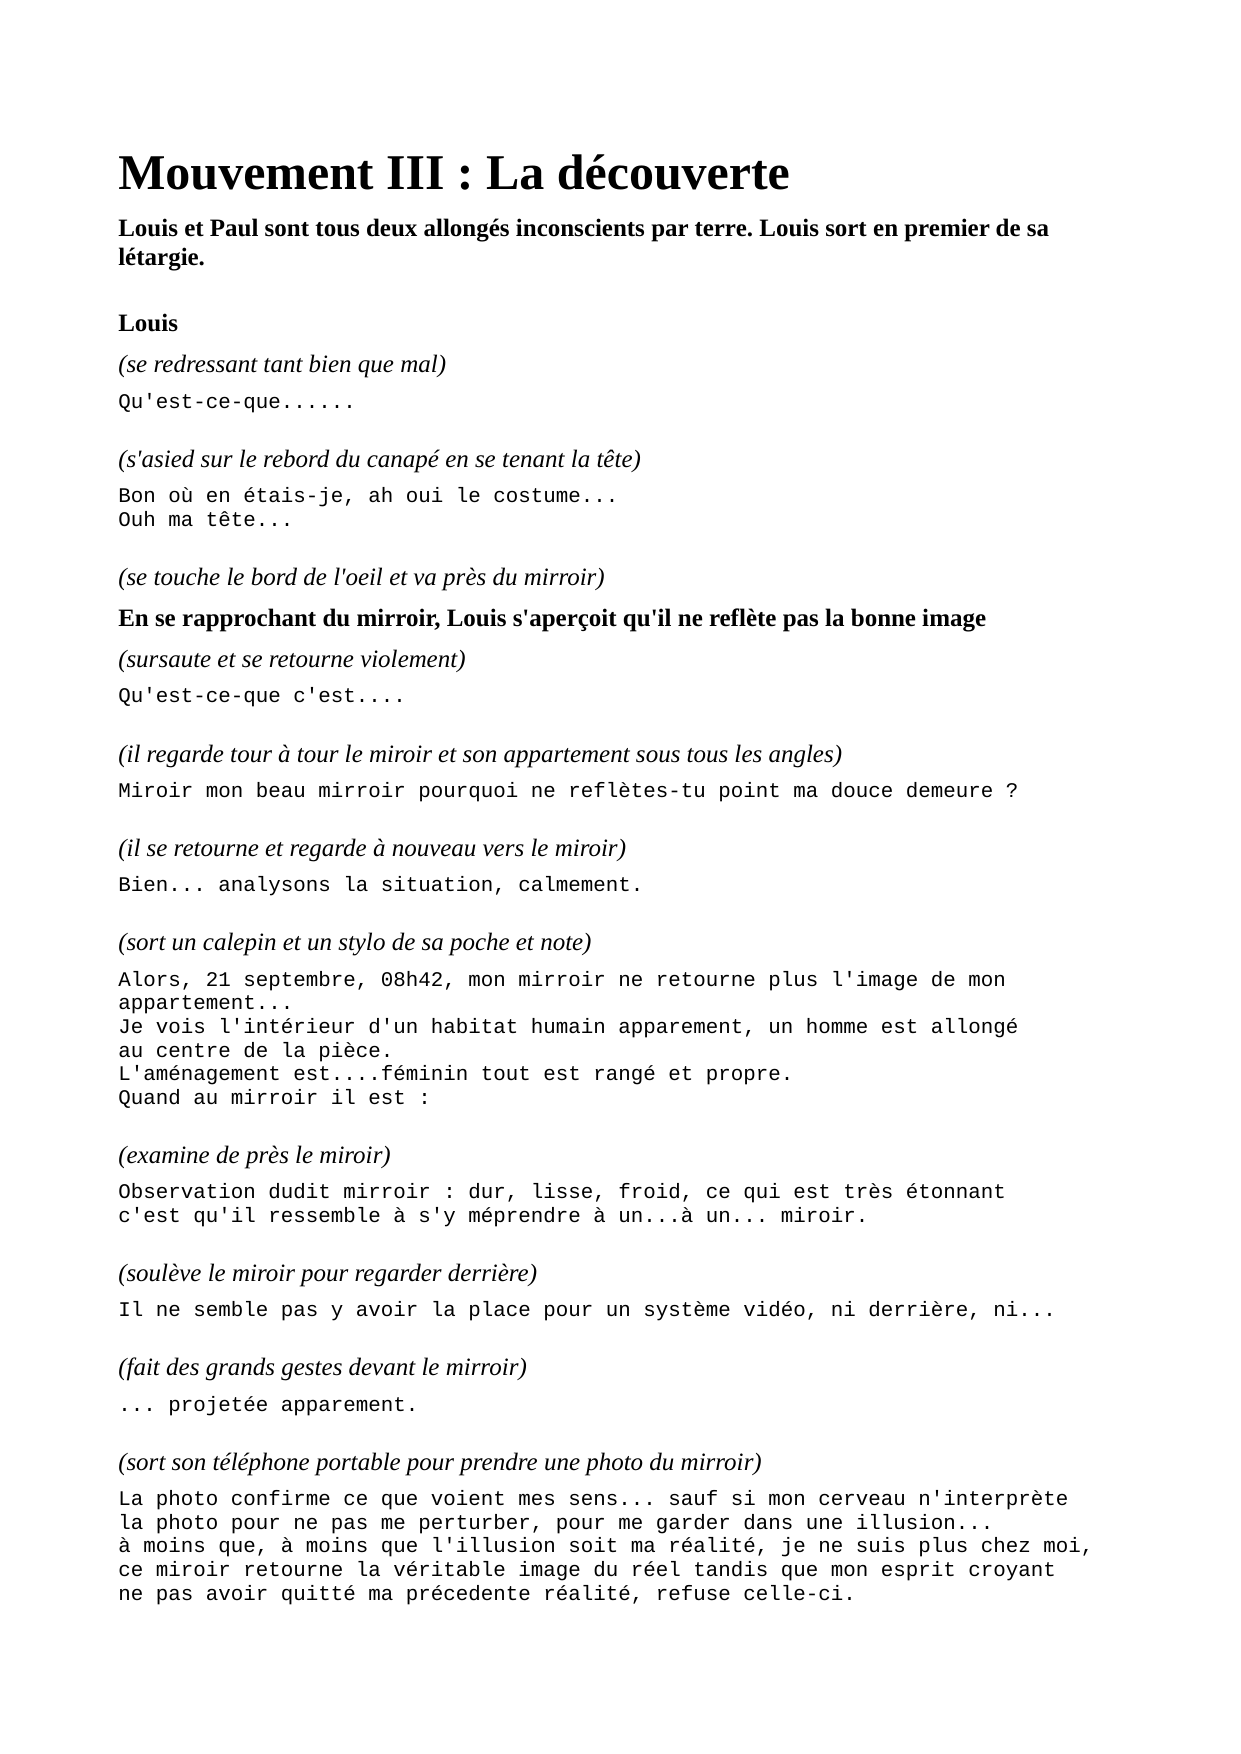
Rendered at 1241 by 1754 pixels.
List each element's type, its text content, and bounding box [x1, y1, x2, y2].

text (se touche le bord de l'oeil et va près du mirroir) [118, 562, 1122, 591]
text La photo confirme ce que voient mes sens... sauf si mon cerveau n'interprète [118, 1488, 1122, 1512]
subtitle Mouvement III : La découverte [118, 143, 1122, 201]
text Il ne semble pas y avoir la place pour un système vidéo, ni derrière, ni... [118, 1299, 1122, 1323]
text à moins que, à moins que l'illusion soit ma réalité, je ne suis plus chez moi, [118, 1535, 1122, 1559]
text (soulève le miroir pour regarder derrière) [118, 1258, 1122, 1287]
text Bon où en étais-je, ah oui le costume... [118, 485, 1122, 509]
text (il se retourne et regarde à nouveau vers le miroir) [118, 833, 1122, 862]
text Observation dudit mirroir : dur, lisse, froid, ce qui est très étonnant [118, 1181, 1122, 1205]
text Qu'est-ce-que...... [118, 391, 1122, 414]
text (s'asied sur le rebord du canapé en se tenant la tête) [118, 444, 1122, 472]
text Je vois l'intérieur d'un habitat humain apparement, un homme est allongé [118, 1016, 1122, 1039]
subtitle Louis [118, 308, 1122, 337]
text Miroir mon beau mirroir pourquoi ne reflètes-tu point ma douce demeure ? [118, 780, 1122, 803]
text (sort son téléphone portable pour prendre une photo du mirroir) [118, 1447, 1122, 1476]
text la photo pour ne pas me perturber, pour me garder dans une illusion... [118, 1512, 1122, 1535]
text au centre de la pièce. [118, 1039, 1122, 1063]
text Louis et Paul sont tous deux allongés inconscients par terre. Louis sort en premier de sa létargie. [118, 213, 1122, 271]
text Alors, 21 septembre, 08h42, mon mirroir ne retourne plus l'image de mon appartement... [118, 969, 1122, 1016]
text (se redressant tant bien que mal) [118, 349, 1122, 378]
text Ouh ma tête... [118, 509, 1122, 532]
text ce miroir retourne la véritable image du réel tandis que mon esprit croyant [118, 1559, 1122, 1583]
text (examine de près le miroir) [118, 1140, 1122, 1169]
text (il regarde tour à tour le miroir et son appartement sous tous les angles) [118, 739, 1122, 767]
text Bien... analysons la situation, calmement. [118, 874, 1122, 898]
text En se rapprochant du mirroir, Louis s'aperçoit qu'il ne reflète pas la bonne image [118, 603, 1122, 632]
text L'aménagement est....féminin tout est rangé et propre. [118, 1063, 1122, 1087]
text c'est qu'il ressemble à s'y méprendre à un...à un... miroir. [118, 1205, 1122, 1228]
text (fait des grands gestes devant le mirroir) [118, 1352, 1122, 1381]
text (sursaute et se retourne violement) [118, 644, 1122, 673]
text ... projetée apparement. [118, 1394, 1122, 1417]
text Quand au mirroir il est : [118, 1087, 1122, 1111]
text (sort un calepin et un stylo de sa poche et note) [118, 927, 1122, 956]
text ne pas avoir quitté ma précedente réalité, refuse celle-ci. [118, 1583, 1122, 1606]
text Qu'est-ce-que c'est.... [118, 686, 1122, 709]
